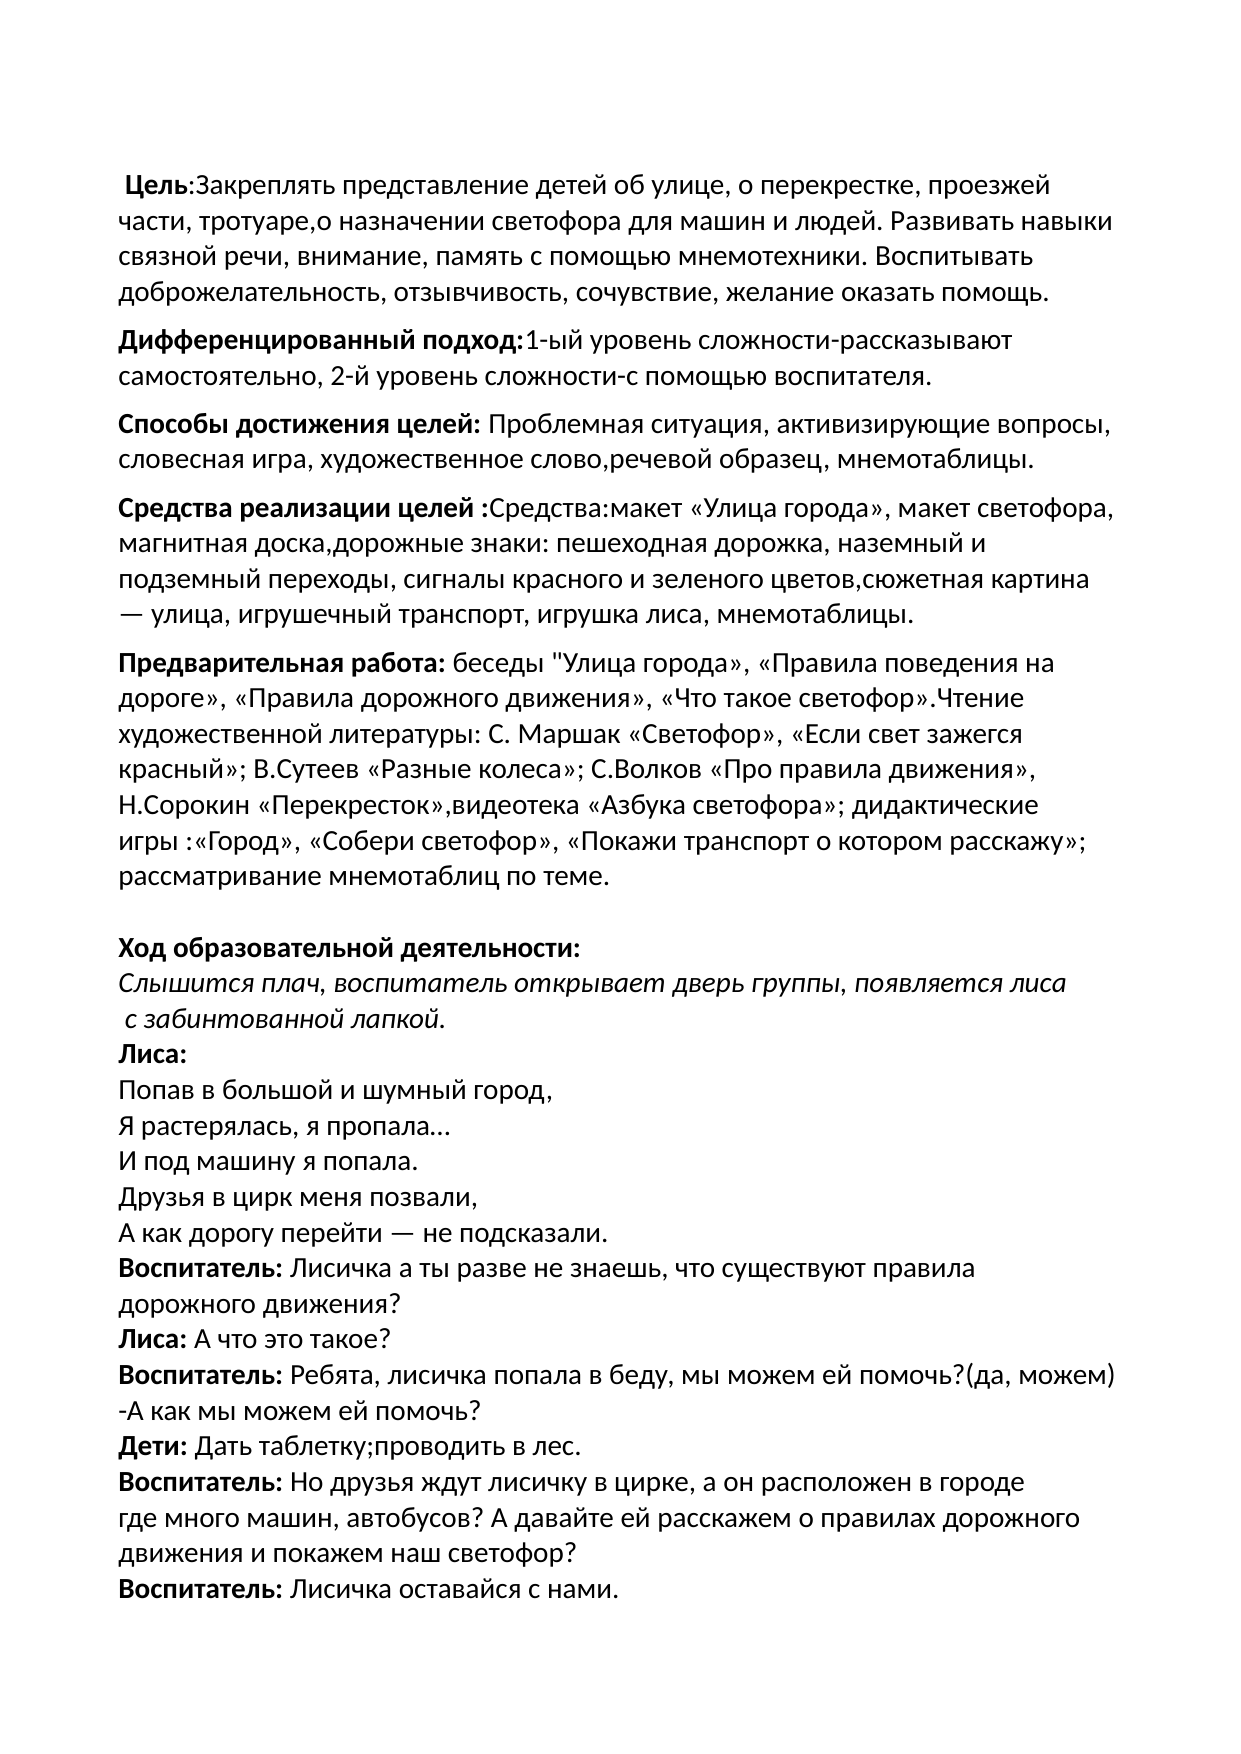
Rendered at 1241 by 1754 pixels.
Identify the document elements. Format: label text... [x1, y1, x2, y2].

text Воспитатель: Ребята, лисичка попала в беду, мы можем ей помочь?(да, можем) [118, 1356, 1122, 1392]
text дорожного движения? [118, 1285, 1122, 1321]
text Лиса: [118, 1036, 1122, 1071]
text с забинтованной лапкой. [118, 1000, 1122, 1036]
list Попав в большой и шумный город, Я растерялась, я пропала… И под машину я попала. Друзья в цирк меня позвали, А как дорогу перейти — не подсказали. [118, 1071, 1122, 1249]
text Средства реализации целей :Средства:макет «Улица города», макет светофора, магнитная доска,дорожные знаки: пешеходная дорожка, наземный и подземный переходы, сигналы красного и зеленого цветов,сюжетная картина — улица, игрушечный транспорт, игрушка лиса, мнемотаблицы. [118, 489, 1122, 631]
text Слышится плач, воспитатель открывает дверь группы, появляется лиса [118, 964, 1122, 1000]
text Лиса: А что это такое? [118, 1321, 1122, 1356]
text Дети: Дать таблетку;проводить в лес. [118, 1427, 1122, 1463]
text где много машин, автобусов? А давайте ей расскажем о правилах дорожного движения и покажем наш светофор? [118, 1499, 1122, 1570]
text -А как мы можем ей помочь? [118, 1392, 1122, 1427]
text Дифференцированный подход:1-ый уровень сложности-рассказывают самостоятельно, 2-й уровень сложности-с помощью воспитателя. [118, 321, 1122, 392]
text Цель:Закреплять представление детей об улице, о перекрестке, проезжей части, тротуаре,о назначении светофора для машин и людей. Развивать навыки связной речи, внимание, память с помощью мнемотехники. Воспитывать доброжелательность, отзывчивость, сочувствие, желание оказать помощь. [118, 166, 1122, 309]
text Воспитатель: Но друзья ждут лисичку в цирке, а он расположен в городе [118, 1463, 1122, 1499]
text Воспитатель: Лисичка а ты разве не знаешь, что существуют правила [118, 1249, 1122, 1285]
text Воспитатель: Лисичка оставайся с нами. [118, 1570, 1122, 1606]
text Ход образовательной деятельности: [118, 929, 1122, 964]
text Способы достижения целей: Проблемная ситуация, активизирующие вопросы, словесная игра, художественное слово,речевой образец, мнемотаблицы. [118, 405, 1122, 476]
text Предварительная работа: беседы "Улица города», «Правила поведения на дороге», «Правила дорожного движения», «Что такое светофор».Чтение художественной литературы: С. Маршак «Светофор», «Если свет зажегся красный»; В.Сутеев «Разные колеса»; С.Волков «Про правила движения», Н.Сорокин «Перекресток»,видеотека «Азбука светофора»; дидактические игры :«Город», «Собери светофор», «Покажи транспорт о котором расскажу»; рассматривание мнемотаблиц по теме. [118, 644, 1122, 893]
